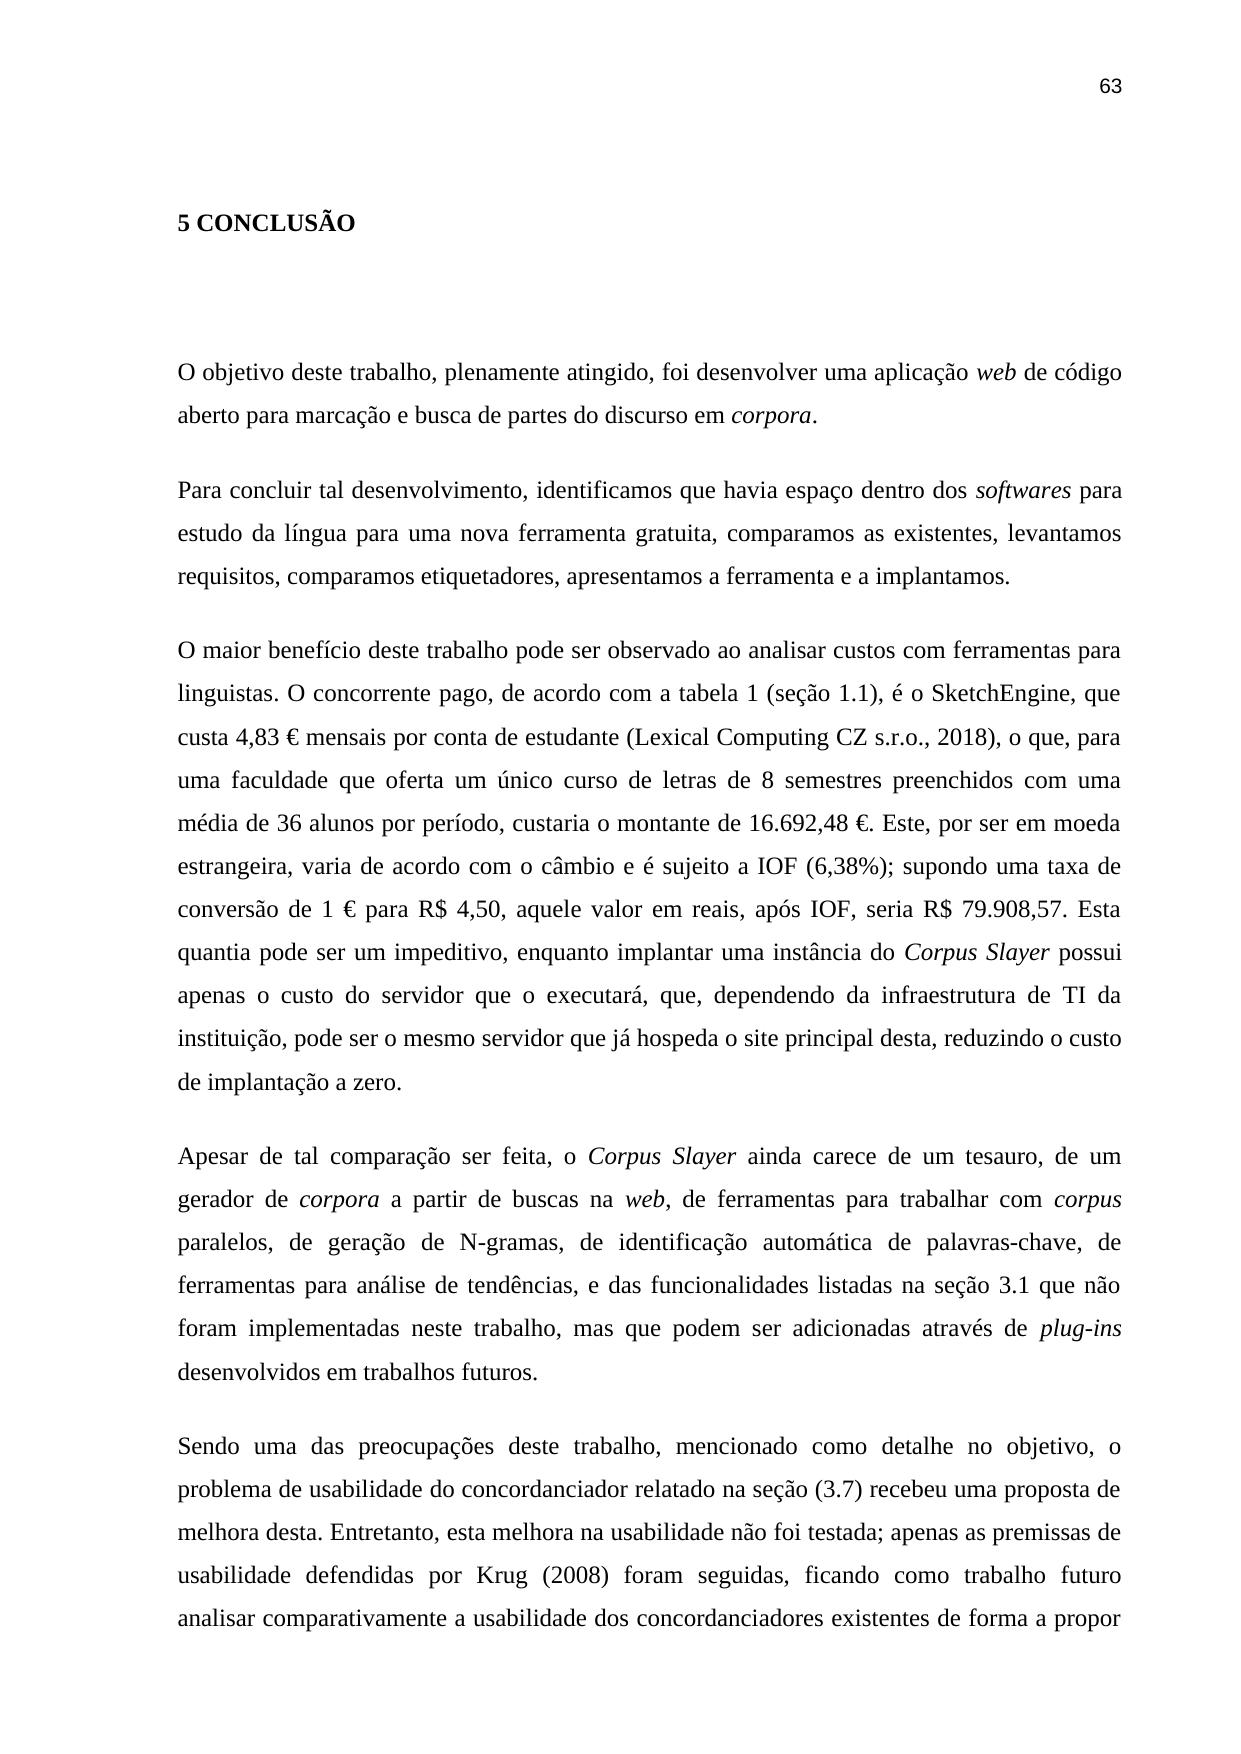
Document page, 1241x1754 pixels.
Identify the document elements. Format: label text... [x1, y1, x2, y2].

text O maior benefício deste trabalho pode ser observado ao analisar custos com ferramentas para linguistas. O concorrente pago, de acordo com a tabela 1 (seção 1.1), é o SketchEngine, que custa 4,83 € mensais por conta de estudante (Lexical Computing CZ s.r.o., 2018), o que, para uma faculdade que oferta um único curso de letras de 8 semestres preenchidos com uma média de 36 alunos por período, custaria o montante de 16.692,48 €. Este, por ser em moeda estrangeira, varia de acordo com o câmbio e é sujeito a IOF (6,38%); supondo uma taxa de conversão de 1 € para R$ 4,50, aquele valor em reais, após IOF, seria R$ 79.908,57. Esta quantia pode ser um impeditivo, enquanto implantar uma instância do Corpus Slayer possui apenas o custo do servidor que o executará, que, dependendo da infraestrutura de TI da instituição, pode ser o mesmo servidor que já hospeda o site principal desta, reduzindo o custo de implantação a zero. [177, 635, 1122, 1095]
text Sendo uma das preocupações deste trabalho, mencionado como detalhe no objetivo, o problema de usabilidade do concordanciador relatado na seção (3.7) recebeu uma proposta de melhora desta. Entretanto, esta melhora na usabilidade não foi testada; apenas as premissas de usabilidade defendidas por Krug (2008) foram seguidas, ficando como trabalho futuro analisar comparativamente a usabilidade dos concordanciadores existentes de forma a propor [177, 1431, 1122, 1632]
text O objetivo deste trabalho, plenamente atingido, foi desenvolver uma aplicação web de código aberto para marcação e busca de partes do discurso em corpora. [177, 357, 1122, 429]
subtitle 5 Conclusão [177, 208, 1122, 237]
text Apesar de tal comparação ser feita, o Corpus Slayer ainda carece de um tesauro, de um gerador de corpora a partir de buscas na web, de ferramentas para trabalhar com corpus paralelos, de geração de N-gramas, de identificação automática de palavras-chave, de ferramentas para análise de tendências, e das funcionalidades listadas na seção 3.1 que não foram implementadas neste trabalho, mas que podem ser adicionadas através de plug-ins desenvolvidos em trabalhos futuros. [177, 1141, 1122, 1385]
text Para concluir tal desenvolvimento, identificamos que havia espaço dentro dos softwares para estudo da língua para uma nova ferramenta gratuita, comparamos as existentes, levantamos requisitos, comparamos etiquetadores, apresentamos a ferramenta e a implantamos. [177, 475, 1122, 590]
